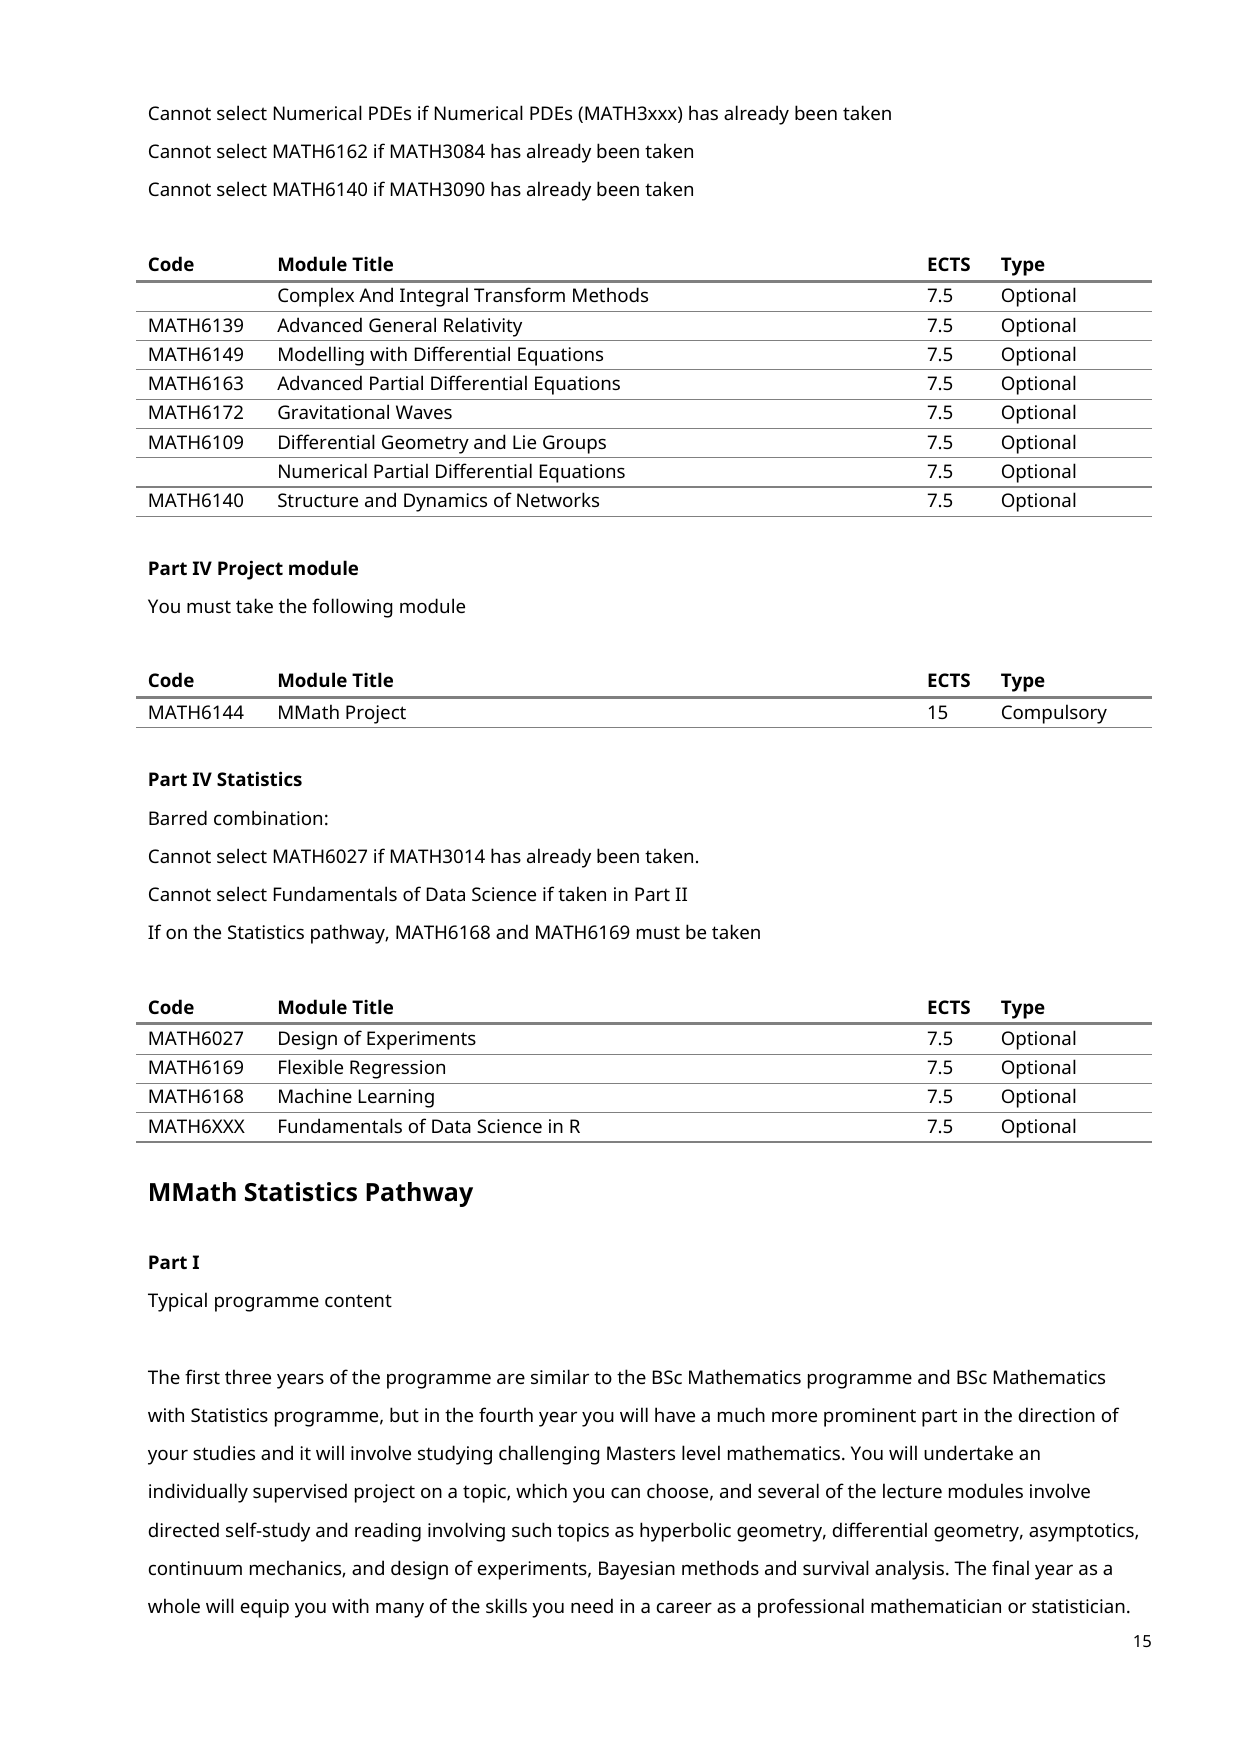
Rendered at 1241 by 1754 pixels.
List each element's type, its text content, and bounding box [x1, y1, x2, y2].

table_cell MMath Project [266, 699, 916, 727]
table_cell Optional [989, 458, 1152, 486]
table_cell Fundamentals of Data Science in R [266, 1113, 916, 1141]
table_cell Advanced Partial Differential Equations [266, 370, 916, 399]
table_cell Cannot select Numerical PDEs if Numerical PDEs (MATH3xxx) has already been taken Cannot select MATH6162 if MATH3084 has already been taken Cannot select MATH6140 if MATH3090 has already been taken [136, 99, 1152, 251]
table_cell 7.5 [916, 312, 989, 340]
table_cell ECTS [916, 668, 989, 696]
table_cell 7.5 [916, 283, 989, 311]
table_cell Optional [989, 1113, 1152, 1141]
table_cell 7.5 [916, 429, 989, 457]
table_cell MATH6168 [136, 1084, 266, 1112]
table_cell Optional [989, 312, 1152, 340]
table_cell Part IV Statistics Barred combination: Cannot select MATH6027 if MATH3014 has already been taken. Cannot select Fundamentals of Data Science if taken in Part II If on the Statistics pathway, MATH6168 and MATH6169 must be taken [136, 728, 1152, 994]
table_cell 7.5 [916, 1055, 989, 1083]
table_cell Part IV Project module You must take the following module [136, 517, 1152, 668]
table_cell Code [136, 994, 266, 1022]
table_cell 15 [916, 699, 989, 727]
table_cell Differential Geometry and Lie Groups [266, 429, 916, 457]
table_cell Optional [989, 1025, 1152, 1053]
table_cell Code [136, 251, 266, 279]
table_cell Optional [989, 429, 1152, 457]
table_cell Machine Learning [266, 1084, 916, 1112]
table_cell Part I Typical programme content The first three years of the programme are similar to the BSc Mathematics programme and BSc Mathematics with Statistics programme, but in the fourth year you will have a much more prominent part in the direction of your studies and it will involve studying challenging Masters level mathematics. You will undertake an individually supervised project on a topic, which you can choose, and several of the lecture modules involve directed self-study and reading involving such topics as hyperbolic geometry, differential geometry, asymptotics, continuum mechanics, and design of experiments, Bayesian methods and survival analysis. The final year as a whole will equip you with many of the skills you need in a career as a professional mathematician or statistician. [136, 1211, 1152, 1619]
table_cell [136, 458, 266, 486]
table_cell MATH6XXX [136, 1113, 266, 1141]
table_cell MATH6163 [136, 370, 266, 399]
table_cell 7.5 [916, 341, 989, 369]
table_cell Optional [989, 1084, 1152, 1112]
table_cell Module Title [266, 251, 916, 279]
table_cell 7.5 [916, 1025, 989, 1053]
table_cell Type [989, 251, 1152, 279]
table_cell Complex And Integral Transform Methods [266, 283, 916, 311]
table_cell MATH6109 [136, 429, 266, 457]
table_cell Type [989, 668, 1152, 696]
table_cell Type [989, 994, 1152, 1022]
table_cell Numerical Partial Differential Equations [266, 458, 916, 486]
table_cell Optional [989, 370, 1152, 399]
table_cell Optional [989, 1055, 1152, 1083]
table_cell MATH6169 [136, 1055, 266, 1083]
table_cell MATH6149 [136, 341, 266, 369]
table_cell Flexible Regression [266, 1055, 916, 1083]
table_cell MATH6144 [136, 699, 266, 727]
table_cell ECTS [916, 251, 989, 279]
table_cell Design of Experiments [266, 1025, 916, 1053]
table_cell Modelling with Differential Equations [266, 341, 916, 369]
table_cell Advanced General Relativity [266, 312, 916, 340]
table_cell [136, 283, 266, 311]
table_cell Gravitational Waves [266, 400, 916, 428]
table_cell Compulsory [989, 699, 1152, 727]
table_cell Optional [989, 283, 1152, 311]
table_cell MATH6140 [136, 488, 266, 516]
table_cell Structure and Dynamics of Networks [266, 488, 916, 516]
table_cell Optional [989, 341, 1152, 369]
table_cell Optional [989, 400, 1152, 428]
table_cell 7.5 [916, 458, 989, 486]
table_cell MATH6027 [136, 1025, 266, 1053]
table_cell MMath Statistics Pathway [136, 1143, 1152, 1211]
table_cell 7.5 [916, 370, 989, 399]
table_cell Module Title [266, 668, 916, 696]
table_cell 7.5 [916, 400, 989, 428]
table_cell 7.5 [916, 1113, 989, 1141]
table_cell MATH6139 [136, 312, 266, 340]
table_cell Module Title [266, 994, 916, 1022]
table_cell 7.5 [916, 1084, 989, 1112]
table_cell ECTS [916, 994, 989, 1022]
table_cell 7.5 [916, 488, 989, 516]
table_cell Code [136, 668, 266, 696]
table_cell Optional [989, 488, 1152, 516]
table_cell MATH6172 [136, 400, 266, 428]
